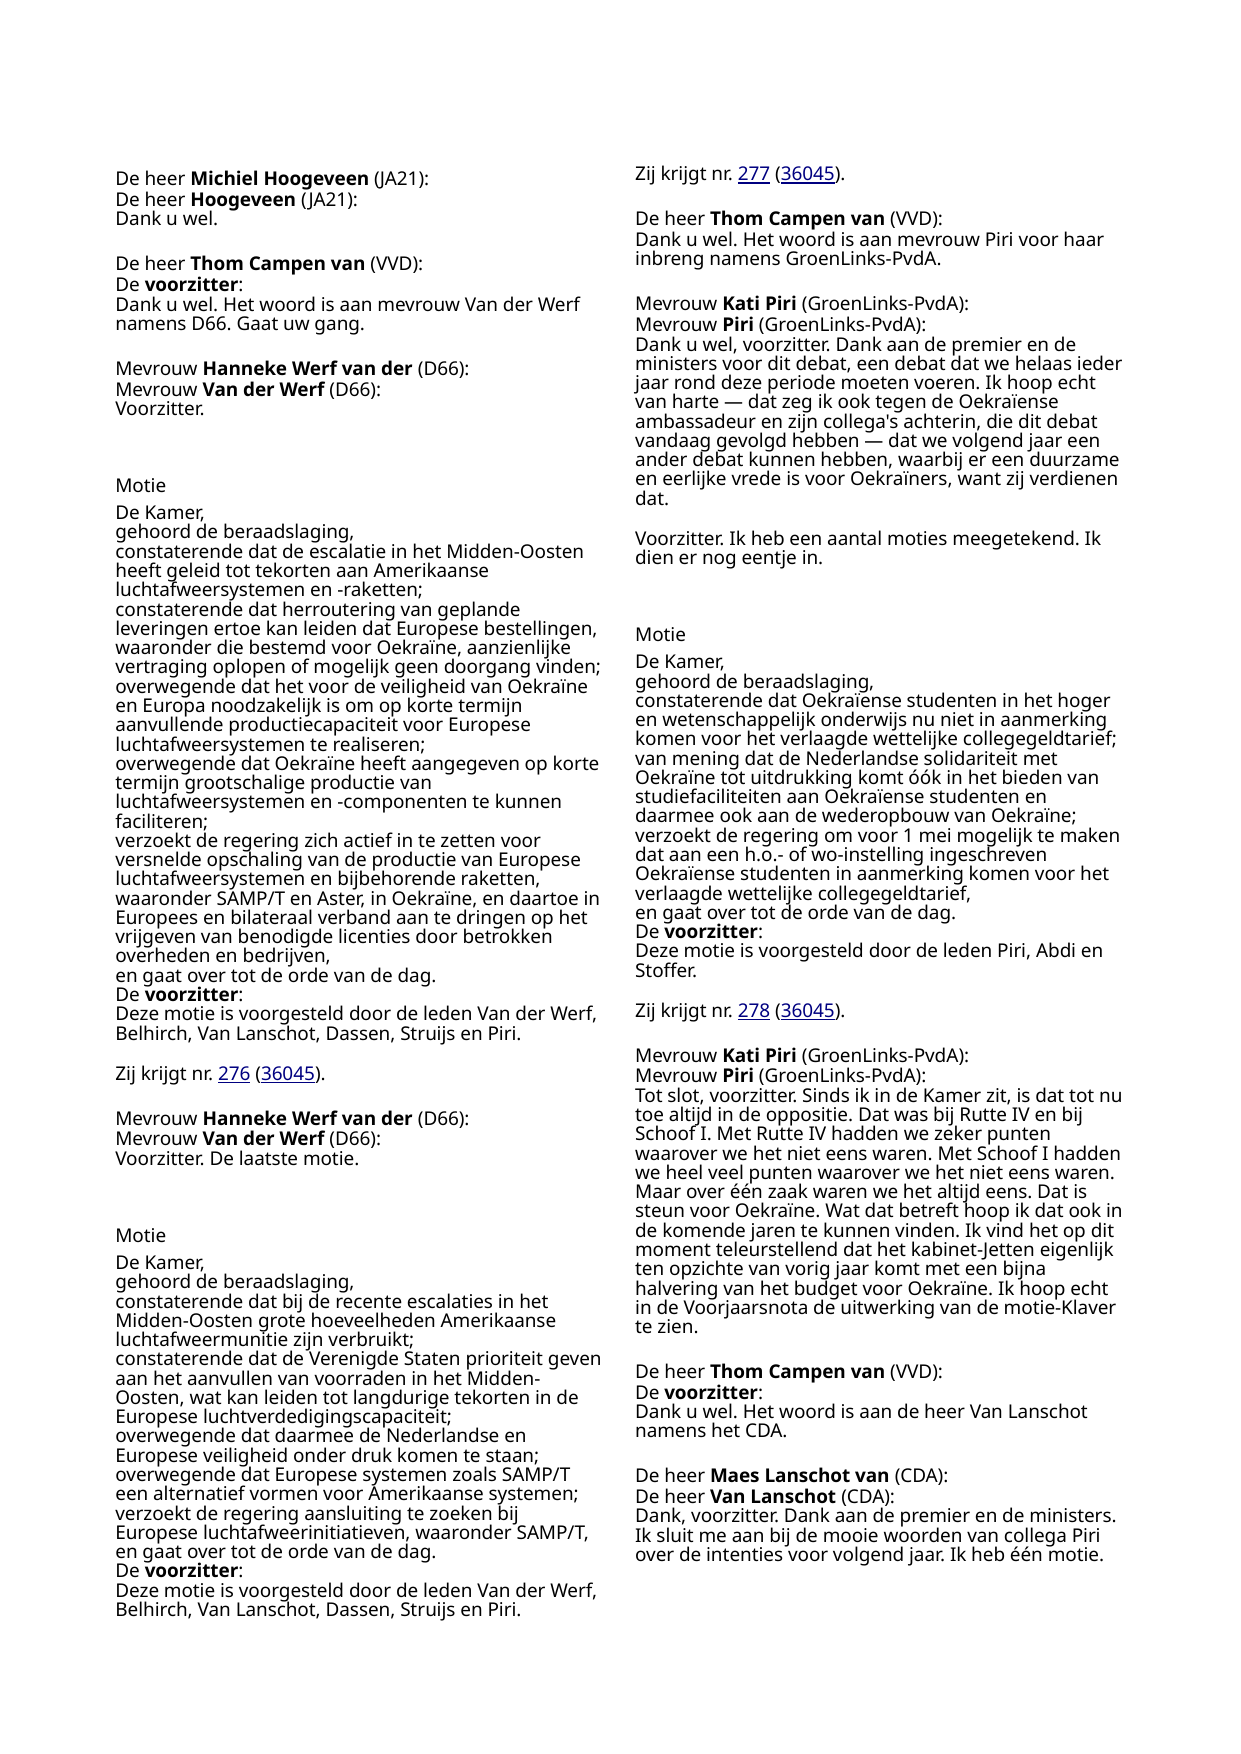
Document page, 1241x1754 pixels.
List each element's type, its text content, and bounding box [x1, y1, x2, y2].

text Motie [635, 622, 1125, 647]
text en gaat over tot de orde van de dag. [115, 1543, 605, 1562]
text Mevrouw Van der Werf (D66): [115, 1130, 605, 1150]
text verzoekt de regering om voor 1 mei mogelijk te maken dat aan een h.o.- of wo-instelling ingeschreven Oekraïense studenten in aanmerking komen voor het verlaagde wettelijke collegegeldtarief, [635, 827, 1125, 904]
text De Kamer, [115, 1254, 605, 1273]
text De heer Thom Campen van (VVD): [635, 205, 1125, 231]
text De heer Thom Campen van (VVD): [115, 251, 605, 276]
text van mening dat de Nederlandse solidariteit met Oekraïne tot uitdrukking komt óók in het bieden van studiefaciliteiten aan Oekraïense studenten en daarmee ook aan de wederopbouw van Oekraïne; [635, 750, 1125, 827]
text Mevrouw Piri (GroenLinks-PvdA): [635, 316, 1125, 336]
text verzoekt de regering zich actief in te zetten voor versnelde opschaling van de productie van Europese luchtafweersystemen en bijbehorende raketten, waaronder SAMP/T en Aster, in Oekraïne, en daartoe in Europees en bilateraal verband aan te dringen op het vrijgeven van benodigde licenties door betrokken overheden en bedrijven, [115, 832, 605, 967]
text overwegende dat Europese systemen zoals SAMP/T een alternatief vormen voor Amerikaanse systemen; [115, 1466, 605, 1504]
text Tot slot, voorzitter. Sinds ik in de Kamer zit, is dat tot nu toe altijd in de oppositie. Dat was bij Rutte IV en bij Schoof I. Met Rutte IV hadden we zeker punten waarover we het niet eens waren. Met Schoof I hadden we heel veel punten waarover we het niet eens waren. Maar over één zaak waren we het altijd eens. Dat is steun voor Oekraïne. Wat dat betreft hoop ik dat ook in de komende jaren te kunnen vinden. Ik vind het op dit moment teleurstellend dat het kabinet-Jetten eigenlijk ten opzichte van vorig jaar komt met een bijna halvering van het budget voor Oekraïne. Ik hoop echt in de Voorjaarsnota de uitwerking van de motie-Klaver te zien. [635, 1087, 1125, 1337]
text De voorzitter: [635, 1384, 1125, 1403]
text constaterende dat bij de recente escalaties in het Midden-Oosten grote hoeveelheden Amerikaanse luchtafweermunitie zijn verbruikt; [115, 1293, 605, 1350]
text De heer Van Lanschot (CDA): [635, 1488, 1125, 1507]
text De voorzitter: [115, 1562, 605, 1582]
text en gaat over tot de orde van de dag. [115, 967, 605, 986]
text De heer Hoogeveen (JA21): [115, 191, 605, 210]
text Dank, voorzitter. Dank aan de premier en de ministers. Ik sluit me aan bij de mooie woorden van collega Piri over de intenties voor volgend jaar. Ik heb één motie. [635, 1507, 1125, 1565]
text Dank u wel. Het woord is aan de heer Van Lanschot namens het CDA. [635, 1403, 1125, 1442]
text verzoekt de regering aansluiting te zoeken bij Europese luchtafweerinitiatieven, waaronder SAMP/T, [115, 1504, 605, 1543]
text Voorzitter. De laatste motie. [115, 1150, 605, 1169]
text Mevrouw Van der Werf (D66): [115, 381, 605, 400]
text Dank u wel. Het woord is aan mevrouw Van der Werf namens D66. Gaat uw gang. [115, 296, 605, 334]
text Mevrouw Piri (GroenLinks-PvdA): [635, 1067, 1125, 1087]
text Mevrouw Hanneke Werf van der (D66): [115, 355, 605, 381]
text De Kamer, [115, 504, 605, 523]
text Mevrouw Hanneke Werf van der (D66): [115, 1105, 605, 1130]
text gehoord de beraadslaging, [635, 673, 1125, 692]
text Mevrouw Kati Piri (GroenLinks-PvdA): [635, 1042, 1125, 1067]
text De heer Michiel Hoogeveen (JA21): [115, 165, 605, 191]
text Dank u wel. Het woord is aan mevrouw Piri voor haar inbreng namens GroenLinks-PvdA. [635, 231, 1125, 270]
text Zij krijgt nr. 278 (36045). [635, 1002, 1125, 1021]
text gehoord de beraadslaging, [115, 523, 605, 543]
text Voorzitter. Ik heb een aantal moties meegetekend. Ik dien er nog eentje in. [635, 530, 1125, 568]
text constaterende dat de escalatie in het Midden-Oosten heeft geleid tot tekorten aan Amerikaanse luchtafweersystemen en -raketten; [115, 543, 605, 601]
text gehoord de beraadslaging, [115, 1273, 605, 1293]
text Dank u wel, voorzitter. Dank aan de premier en de ministers voor dit debat, een debat dat we helaas ieder jaar rond deze periode moeten voeren. Ik hoop echt van harte — dat zeg ik ook tegen de Oekraïense ambassadeur en zijn collega's achterin, die dit debat vandaag gevolgd hebben — dat we volgend jaar een ander debat kunnen hebben, waarbij er een duurzame en eerlijke vrede is voor Oekraïners, want zij verdienen dat. [635, 336, 1125, 509]
text De heer Maes Lanschot van (CDA): [635, 1462, 1125, 1488]
text overwegende dat daarmee de Nederlandse en Europese veiligheid onder druk komen te staan; [115, 1427, 605, 1466]
text constaterende dat de Verenigde Staten prioriteit geven aan het aanvullen van voorraden in het Midden-Oosten, wat kan leiden tot langdurige tekorten in de Europese luchtverdedigingscapaciteit; [115, 1350, 605, 1427]
text overwegende dat het voor de veiligheid van Oekraïne en Europa noodzakelijk is om op korte termijn aanvullende productiecapaciteit voor Europese luchtafweersystemen te realiseren; [115, 678, 605, 755]
text constaterende dat herroutering van geplande leveringen ertoe kan leiden dat Europese bestellingen, waaronder die bestemd voor Oekraïne, aanzienlijke vertraging oplopen of mogelijk geen doorgang vinden; [115, 601, 605, 678]
text Voorzitter. [115, 400, 605, 419]
text Dank u wel. [115, 210, 605, 230]
text overwegende dat Oekraïne heeft aangegeven op korte termijn grootschalige productie van luchtafweersystemen en -componenten te kunnen faciliteren; [115, 755, 605, 832]
text constaterende dat Oekraïense studenten in het hoger en wetenschappelijk onderwijs nu niet in aanmerking komen voor het verlaagde wettelijke collegegeldtarief; [635, 692, 1125, 750]
text De voorzitter: [115, 986, 605, 1005]
text Motie [115, 473, 605, 498]
text Motie [115, 1222, 605, 1248]
text De voorzitter: [115, 276, 605, 296]
text Zij krijgt nr. 277 (36045). [635, 165, 1125, 184]
text en gaat over tot de orde van de dag. [635, 904, 1125, 923]
text Deze motie is voorgesteld door de leden Piri, Abdi en Stoffer. [635, 942, 1125, 981]
text Mevrouw Kati Piri (GroenLinks-PvdA): [635, 291, 1125, 316]
text De Kamer, [635, 653, 1125, 673]
text De voorzitter: [635, 923, 1125, 942]
text De heer Thom Campen van (VVD): [635, 1358, 1125, 1384]
text Deze motie is voorgesteld door de leden Van der Werf, Belhirch, Van Lanschot, Dassen, Struijs en Piri. [115, 1005, 605, 1044]
text Deze motie is voorgesteld door de leden Van der Werf, Belhirch, Van Lanschot, Dassen, Struijs en Piri. [115, 1582, 605, 1620]
text Zij krijgt nr. 276 (36045). [115, 1064, 605, 1084]
